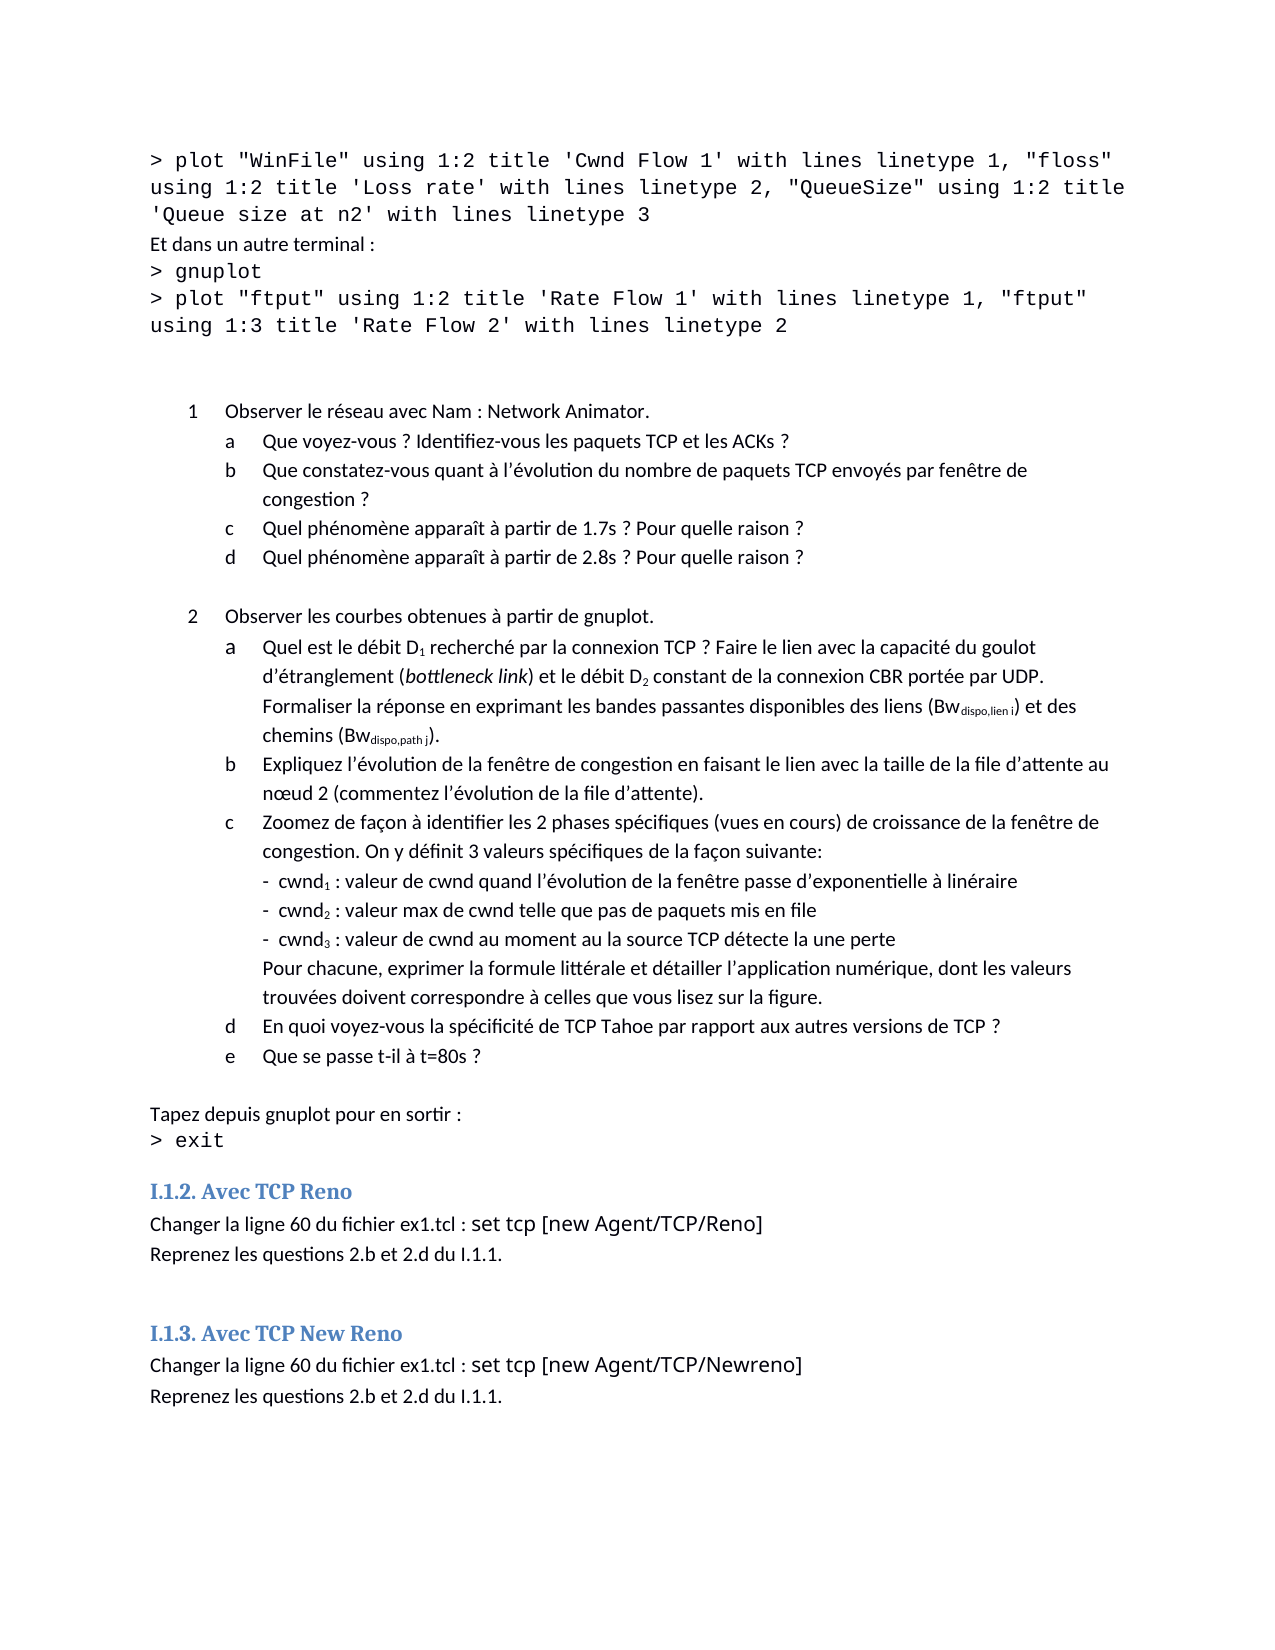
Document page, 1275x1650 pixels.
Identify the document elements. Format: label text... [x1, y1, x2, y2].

text > plot "ftput" using 1:2 title 'Rate Flow 1' with lines linetype 1, "ftput" using 1:3 title 'Rate Flow 2' with lines linetype 2 [150, 288, 1125, 339]
text Changer la ligne 60 du fichier ex1.tcl : set tcp [new Agent/TCP/Reno] [150, 1209, 1125, 1237]
text Tapez depuis gnuplot pour en sortir : [150, 1101, 1125, 1127]
list Expliquez l’évolution de la fenêtre de congestion en faisant le lien avec la taille de la file d’attente au nœud 2 (commentez l’évolution de la file d’attente). [225, 751, 1125, 806]
text Et dans un autre terminal : [150, 232, 1125, 257]
text Reprenez les questions 2.b et 2.d du I.1.1. [150, 1383, 1125, 1409]
list Que se passe t-il à t=80s ? [225, 1043, 1125, 1068]
list Observer les courbes obtenues à partir de gnuplot. [187, 603, 1125, 628]
text > exit [150, 1130, 1125, 1154]
list Que constatez-vous quant à l’évolution du nombre de paquets TCP envoyés par fenêtre de congestion ? [225, 457, 1125, 512]
list En quoi voyez-vous la spécificité de TCP Tahoe par rapport aux autres versions de TCP ? [225, 1014, 1125, 1039]
list Observer le réseau avec Nam : Network Animator. [187, 399, 1125, 424]
list Que voyez-vous ? Identifiez-vous les paquets TCP et les ACKs ? [225, 428, 1125, 453]
subtitle I.1.3. Avec TCP New Reno [150, 1320, 1125, 1347]
list Quel est le débit D1 recherché par la connexion TCP ? Faire le lien avec la capacité du goulot d’étranglement (bottleneck link) et le débit D2 constant de la connexion CBR portée par UDP. Formaliser la réponse en exprimant les bandes passantes disponibles des liens (Bwdispo,lien i) et des chemins (Bwdispo,path j). [225, 632, 1125, 747]
list - cwnd3 : valeur de cwnd au moment au la source TCP détecte la une perte [262, 926, 1125, 952]
text Changer la ligne 60 du fichier ex1.tcl : set tcp [new Agent/TCP/Newreno] [150, 1351, 1125, 1379]
subtitle I.1.2. Avec TCP Reno [150, 1178, 1125, 1205]
text > plot "WinFile" using 1:2 title 'Cwnd Flow 1' with lines linetype 1, "floss" using 1:2 title 'Loss rate' with lines linetype 2, "QueueSize" using 1:2 title 'Queue size at n2' with lines linetype 3 [150, 150, 1125, 228]
list - cwnd1 : valeur de cwnd quand l’évolution de la fenêtre passe d’exponentielle à linéraire [262, 868, 1125, 893]
list - cwnd2 : valeur max de cwnd telle que pas de paquets mis en file [262, 897, 1125, 922]
text > gnuplot [150, 261, 1125, 284]
list Quel phénomène apparaît à partir de 1.7s ? Pour quelle raison ? [225, 515, 1125, 541]
text Reprenez les questions 2.b et 2.d du I.1.1. [150, 1241, 1125, 1267]
list Quel phénomène apparaît à partir de 2.8s ? Pour quelle raison ? [225, 544, 1125, 570]
list Zoomez de façon à identifier les 2 phases spécifiques (vues en cours) de croissance de la fenêtre de congestion. On y définit 3 valeurs spécifiques de la façon suivante: [225, 809, 1125, 864]
list Pour chacune, exprimer la formule littérale et détailler l’application numérique, dont les valeurs trouvées doivent correspondre à celles que vous lisez sur la figure. [262, 955, 1125, 1010]
